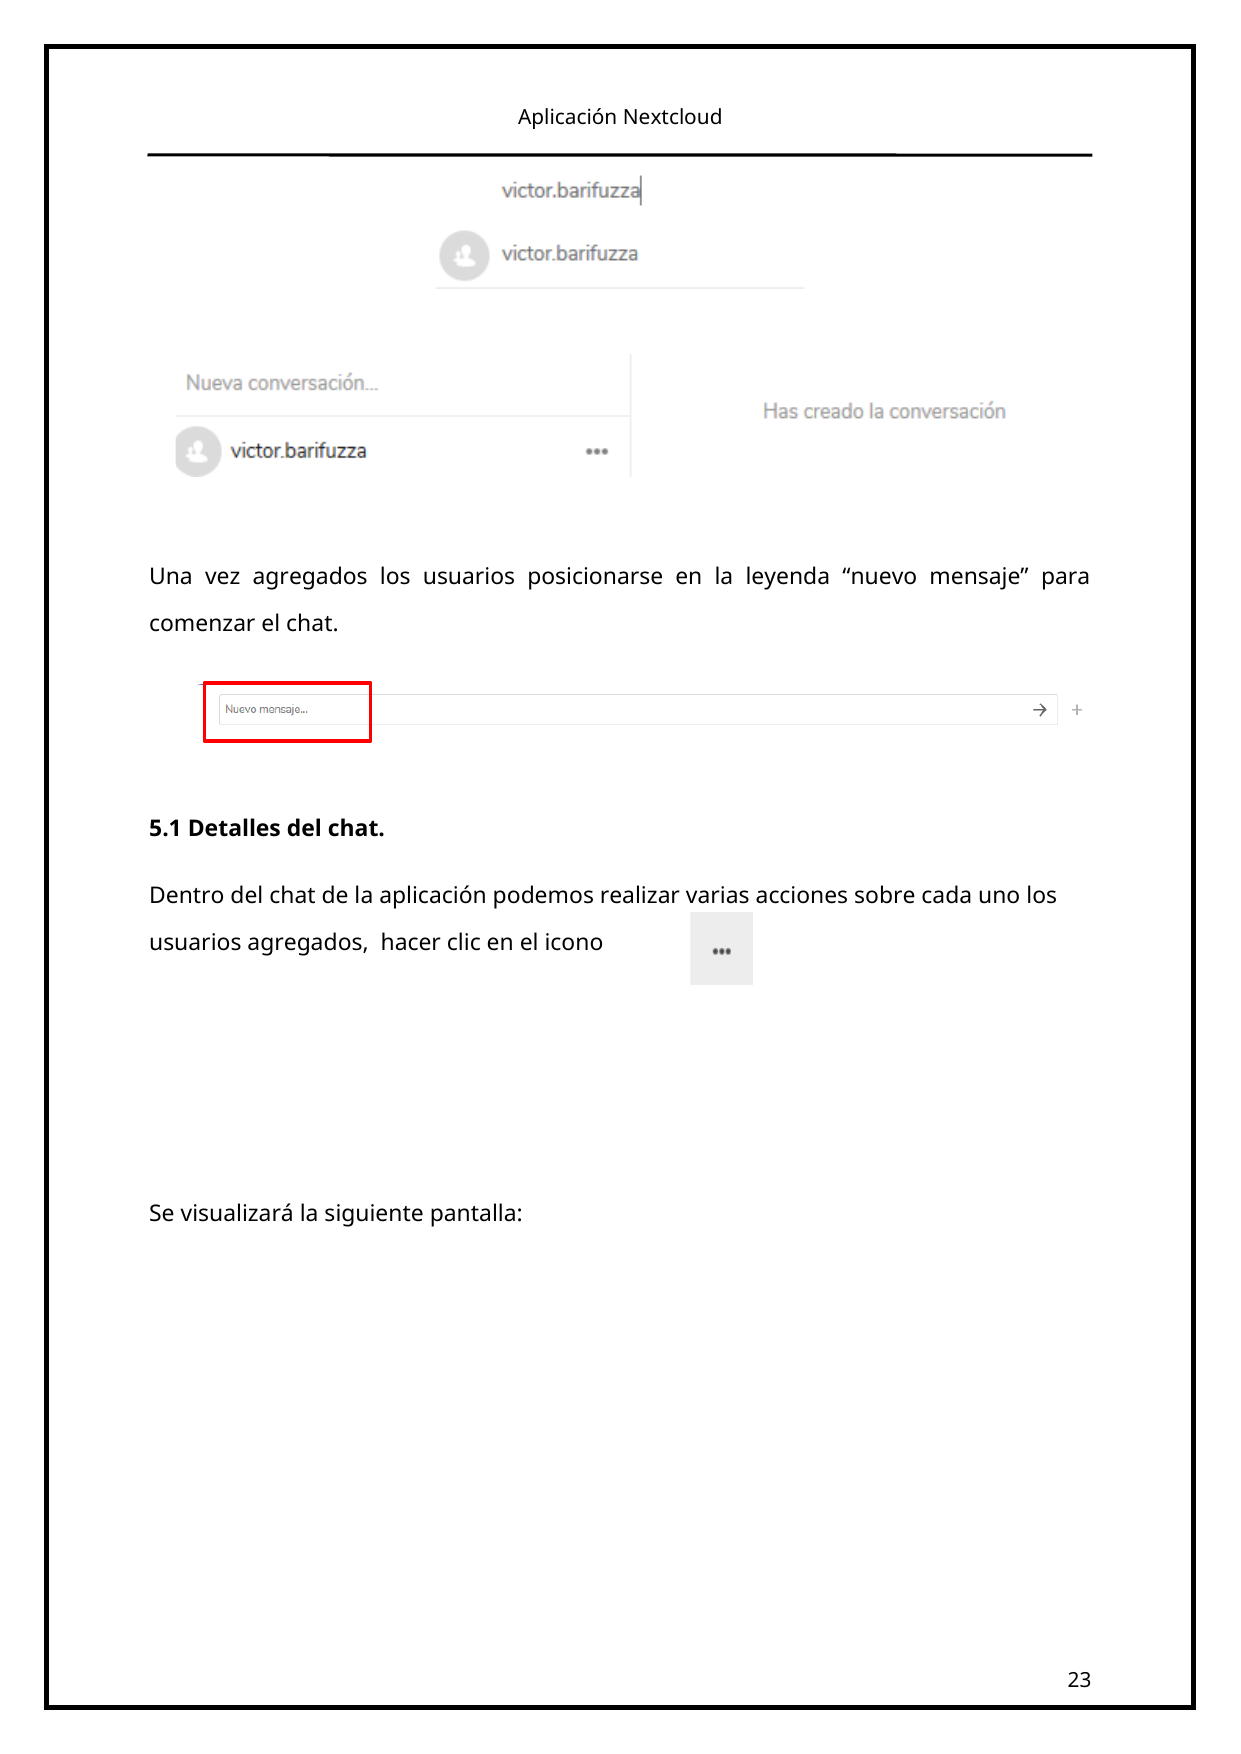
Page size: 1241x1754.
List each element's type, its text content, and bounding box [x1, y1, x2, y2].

picture [206, 685, 369, 731]
text Una vez agregados los usuarios posicionarse en la leyenda “nuevo mensaje” para comenzar el chat. [149, 559, 1091, 638]
text Se visualizará la siguiente pantalla: [149, 1197, 1091, 1228]
text 5.1 Detalles del chat. [149, 812, 1091, 843]
picture [152, 684, 203, 731]
picture [372, 684, 1095, 731]
picture [175, 354, 1065, 477]
picture [690, 912, 753, 985]
picture [435, 157, 805, 289]
text Dentro del chat de la aplicación podemos realizar varias acciones sobre cada uno los usuarios agregados, hacer clic en el icono [149, 879, 1091, 957]
